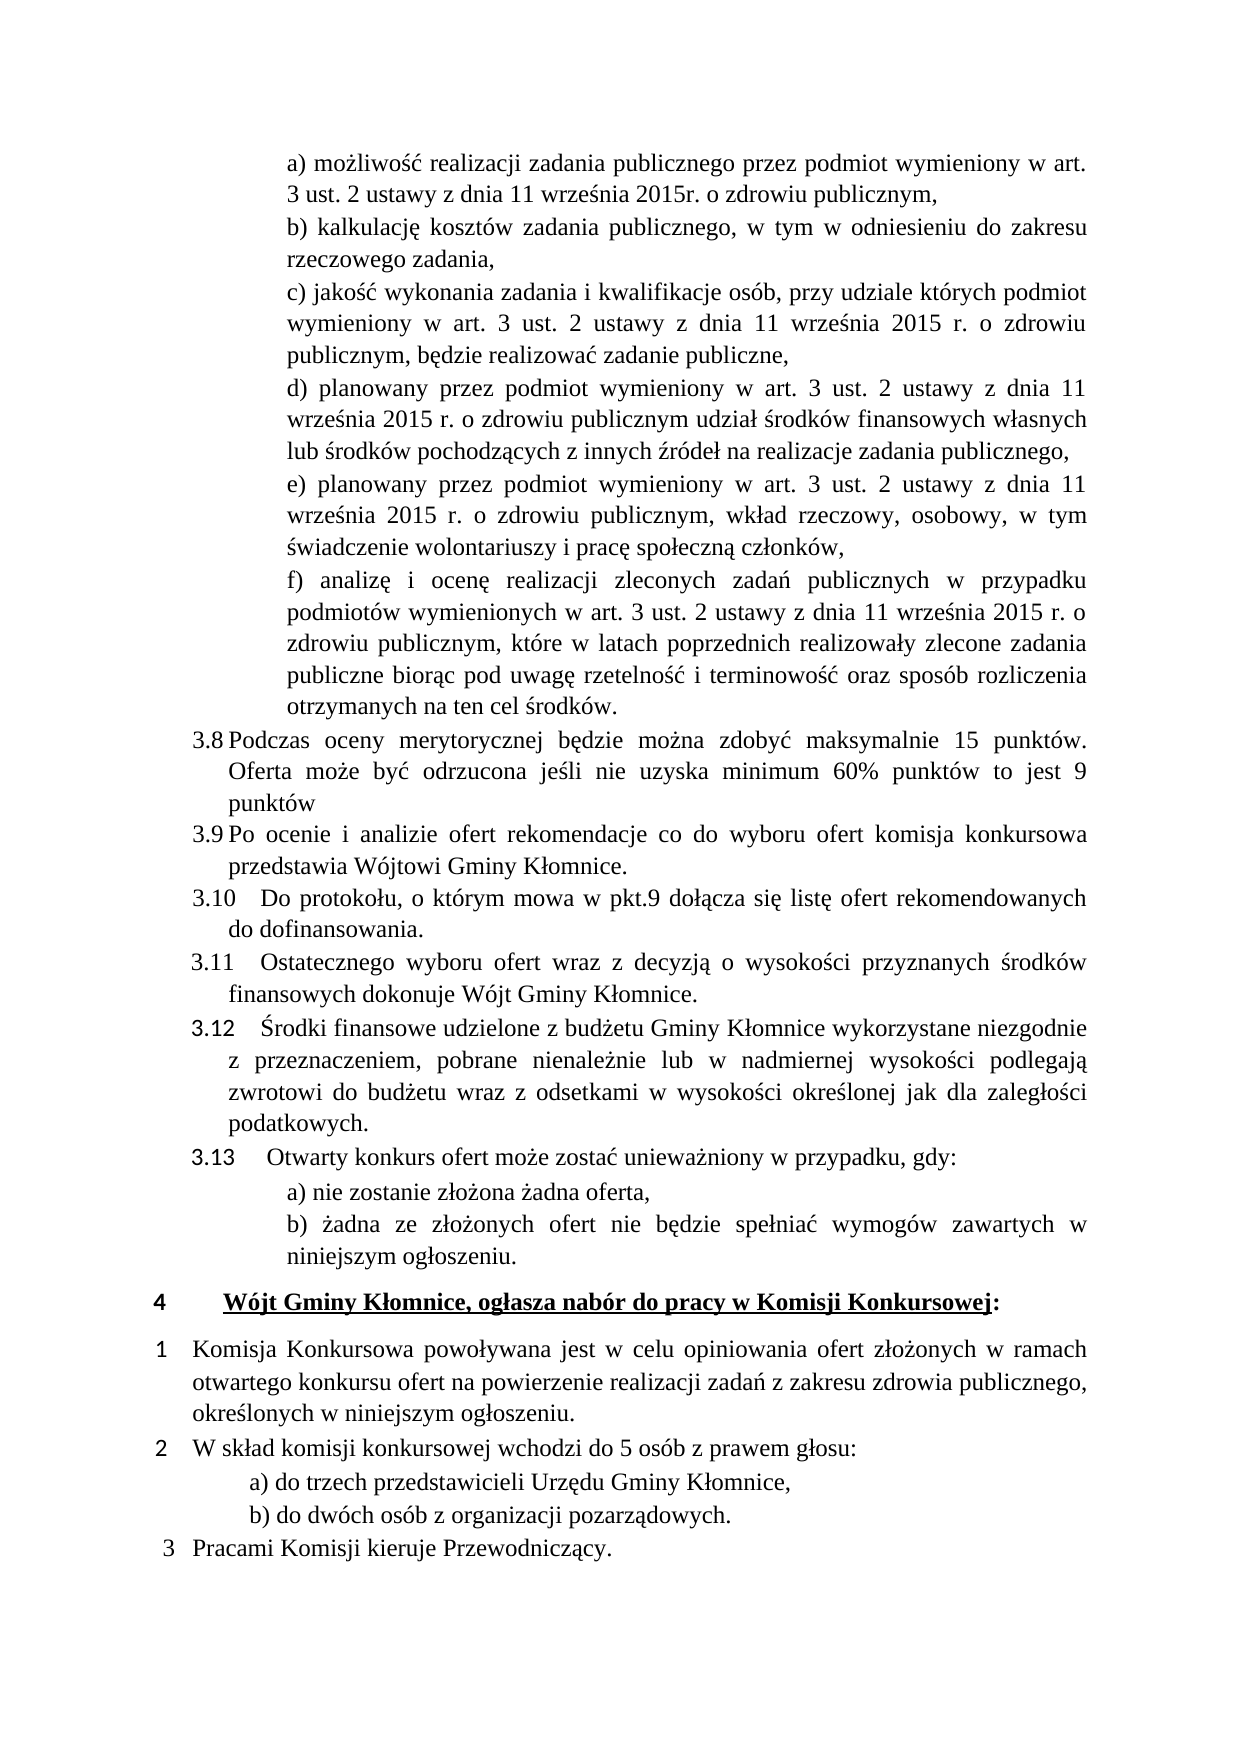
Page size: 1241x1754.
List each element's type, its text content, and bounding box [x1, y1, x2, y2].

list d) planowany przez podmiot wymieniony w art. 3 ust. 2 ustawy z dnia 11 września 2015 r. o zdrowiu publicznym udział środków finansowych własnych lub środków pochodzących z innych źródeł na realizacje zadania publicznego, [251, 373, 1088, 465]
list a) możliwość realizacji zadania publicznego przez podmiot wymieniony w art. 3 ust. 2 ustawy z dnia 11 września 2015r. o zdrowiu publicznym, [251, 148, 1088, 208]
list e) planowany przez podmiot wymieniony w art. 3 ust. 2 ustawy z dnia 11 września 2015 r. o zdrowiu publicznym, wkład rzeczowy, osobowy, w tym świadczenie wolontariuszy i pracę społeczną członków, [251, 469, 1088, 561]
list b) do dwóch osób z organizacji pozarządowych. [214, 1500, 1088, 1528]
list Otwarty konkurs ofert może zostać unieważniony w przypadku, gdy: [191, 1142, 1088, 1172]
list b) żadna ze złożonych ofert nie będzie spełniać wymogów zawartych w niniejszym ogłoszeniu. [251, 1209, 1088, 1270]
list Pracami Komisji kieruje Przewodniczący. [162, 1533, 1093, 1561]
list W skład komisji konkursowej wchodzi do 5 osób z prawem głosu: [154, 1432, 1088, 1462]
list Środki finansowe udzielone z budżetu Gminy Kłomnice wykorzystane niezgodnie z przeznaczeniem, pobrane nienależnie lub w nadmiernej wysokości podlegają zwrotowi do budżetu wraz z odsetkami w wysokości określonej jak dla zaległości podatkowych. [191, 1012, 1088, 1137]
list a) do trzech przedstawicieli Urzędu Gminy Kłomnice, [214, 1467, 1088, 1495]
list c) jakość wykonania zadania i kwalifikacje osób, przy udziale których podmiot wymieniony w art. 3 ust. 2 ustawy z dnia 11 września 2015 r. o zdrowiu publicznym, będzie realizować zadanie publiczne, [251, 277, 1088, 369]
list Ostatecznego wyboru ofert wraz z decyzją o wysokości przyznanych środków finansowych dokonuje Wójt Gminy Kłomnice. [191, 947, 1088, 1007]
list b) kalkulację kosztów zadania publicznego, w tym w odniesieniu do zakresu rzeczowego zadania, [251, 212, 1088, 272]
list Wójt Gminy Kłomnice, ogłasza nabór do pracy w Komisji Konkursowej: [153, 1287, 1093, 1317]
list Podczas oceny merytorycznej będzie można zdobyć maksymalnie 15 punktów. Oferta może być odrzucona jeśli nie uzyska minimum 60% punktów to jest 9 punktów [192, 725, 1088, 817]
list Do protokołu, o którym mowa w pkt.9 dołącza się listę ofert rekomendowanych do dofinansowania. [192, 883, 1088, 943]
list Po ocenie i analizie ofert rekomendacje co do wyboru ofert komisja konkursowa przedstawia Wójtowi Gminy Kłomnice. [192, 819, 1088, 880]
list Komisja Konkursowa powoływana jest w celu opiniowania ofert złożonych w ramach otwartego konkursu ofert na powierzenie realizacji zadań z zakresu zdrowia publicznego, określonych w niniejszym ogłoszeniu. [154, 1333, 1088, 1427]
list f) analizę i ocenę realizacji zleconych zadań publicznych w przypadku podmiotów wymienionych w art. 3 ust. 2 ustawy z dnia 11 września 2015 r. o zdrowiu publicznym, które w latach poprzednich realizowały zlecone zadania publiczne biorąc pod uwagę rzetelność i terminowość oraz sposób rozliczenia otrzymanych na ten cel środków. [251, 565, 1088, 721]
list a) nie zostanie złożona żadna oferta, [251, 1177, 1088, 1205]
